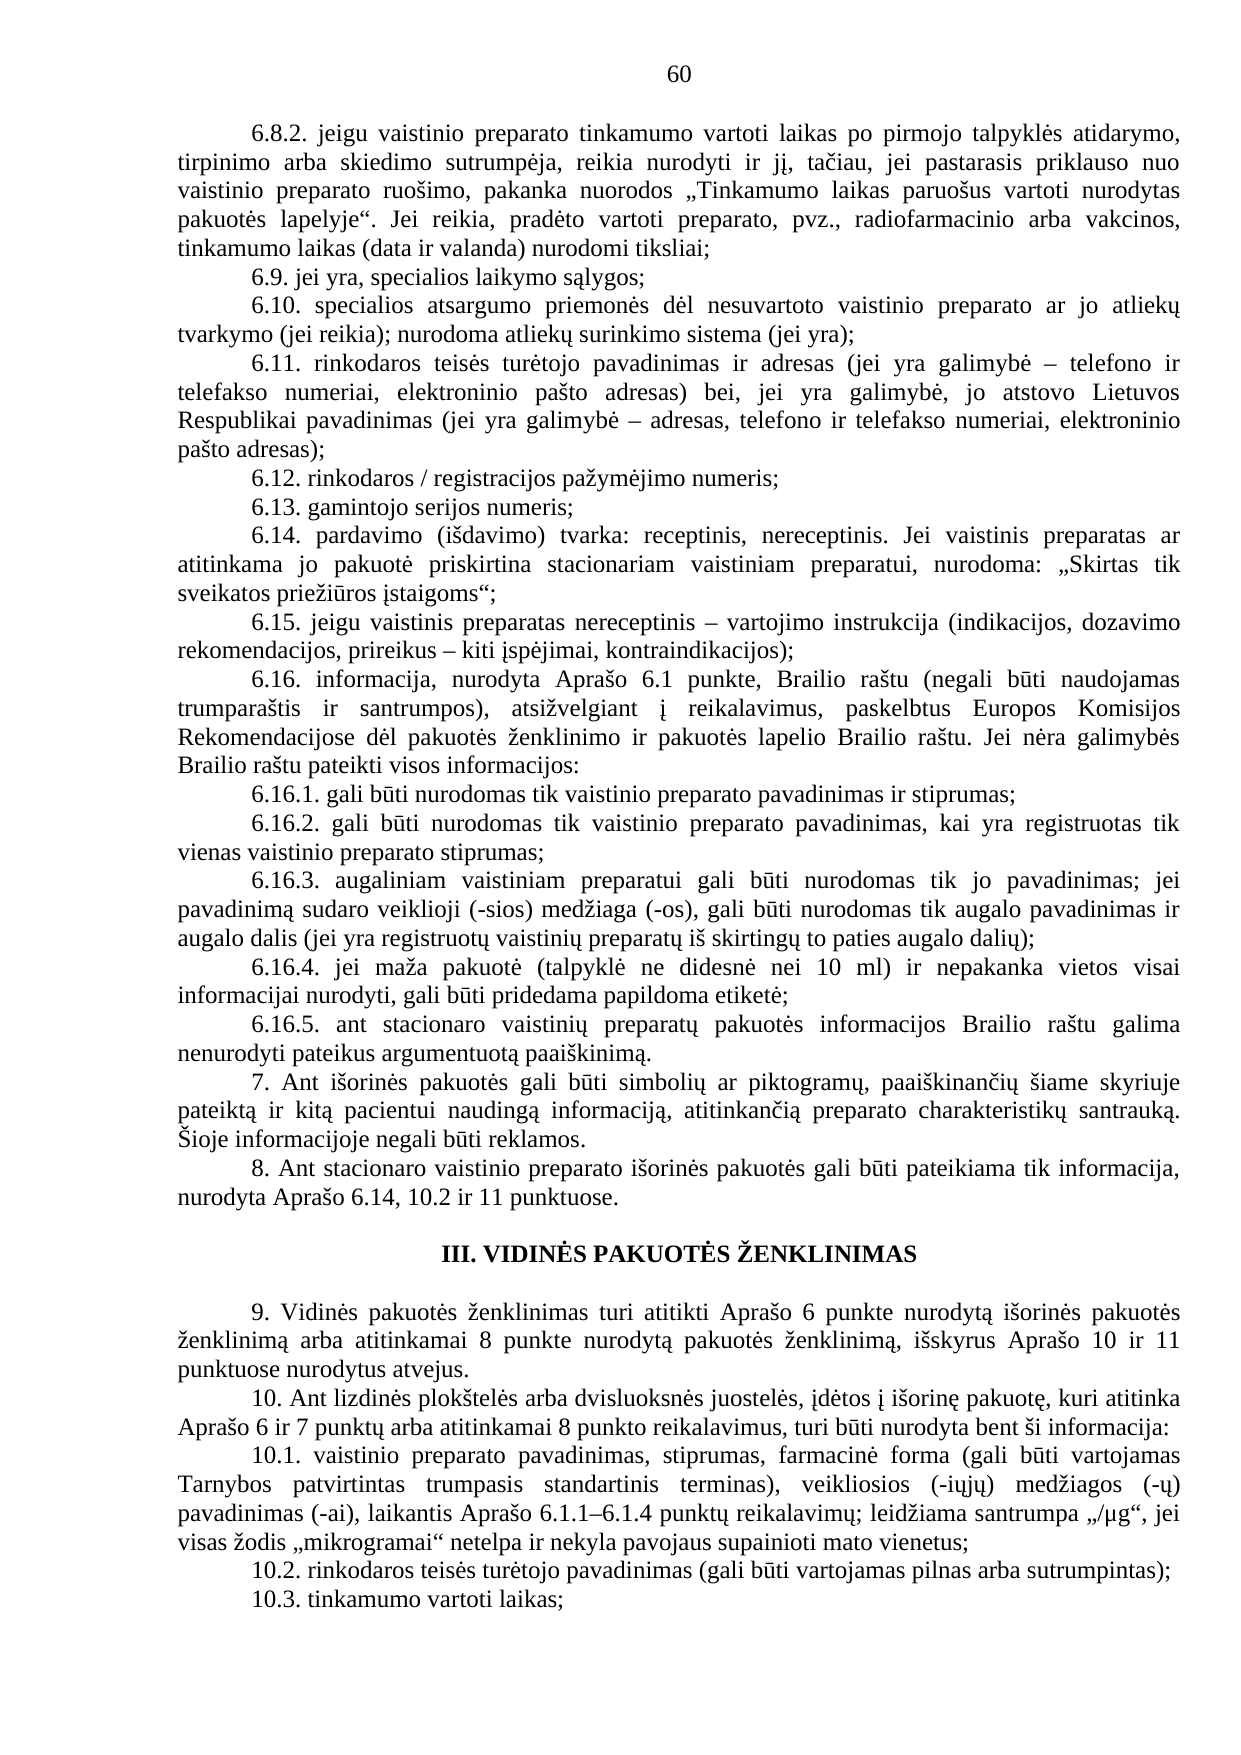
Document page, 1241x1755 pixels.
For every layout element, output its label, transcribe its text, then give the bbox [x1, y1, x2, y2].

text 7. Ant išorinės pakuotės gali būti simbolių ar piktogramų, paaiškinančių šiame skyriuje pateiktą ir kitą pacientui naudingą informaciją, atitinkančią preparato charakteristikų santrauką. Šioje informacijoje negali būti reklamos. [177, 1067, 1181, 1153]
text 6.16.2. gali būti nurodomas tik vaistinio preparato pavadinimas, kai yra registruotas tik vienas vaistinio preparato stiprumas; [177, 808, 1181, 866]
text 6.13. gamintojo serijos numeris; [177, 492, 1181, 521]
text 6.16.5. ant stacionaro vaistinių preparatų pakuotės informacijos Brailio raštu galima nenurodyti pateikus argumentuotą paaiškinimą. [177, 1009, 1181, 1067]
text 9. Vidinės pakuotės ženklinimas turi atitikti Aprašo 6 punkte nurodytą išorinės pakuotės ženklinimą arba atitinkamai 8 punkte nurodytą pakuotės ženklinimą, išskyrus Aprašo 10 ir 11 punktuose nurodytus atvejus. [177, 1297, 1181, 1383]
text 6.8.2. jeigu vaistinio preparato tinkamumo vartoti laikas po pirmojo talpyklės atidarymo, tirpinimo arba skiedimo sutrumpėja, reikia nurodyti ir jį, tačiau, jei pastarasis priklauso nuo vaistinio preparato ruošimo, pakanka nuorodos „Tinkamumo laikas paruošus vartoti nurodytas pakuotės lapelyje“. Jei reikia, pradėto vartoti preparato, pvz., radiofarmacinio arba vakcinos, tinkamumo laikas (data ir valanda) nurodomi tiksliai; [177, 118, 1181, 262]
text 6.16. informacija, nurodyta Aprašo 6.1 punkte, Brailio raštu (negali būti naudojamas trumparaštis ir santrumpos), atsižvelgiant į reikalavimus, paskelbtus Europos Komisijos Rekomendacijose dėl pakuotės ženklinimo ir pakuotės lapelio Brailio raštu. Jei nėra galimybės Brailio raštu pateikti visos informacijos: [177, 664, 1181, 779]
text 6.16.1. gali būti nurodomas tik vaistinio preparato pavadinimas ir stiprumas; [177, 779, 1181, 808]
text 6.11. rinkodaros teisės turėtojo pavadinimas ir adresas (jei yra galimybė – telefono ir telefakso numeriai, elektroninio pašto adresas) bei, jei yra galimybė, jo atstovo Lietuvos Respublikai pavadinimas (jei yra galimybė – adresas, telefono ir telefakso numeriai, elektroninio pašto adresas); [177, 348, 1181, 463]
text 6.14. pardavimo (išdavimo) tvarka: receptinis, nereceptinis. Jei vaistinis preparatas ar atitinkama jo pakuotė priskirtina stacionariam vaistiniam preparatui, nurodoma: „Skirtas tik sveikatos priežiūros įstaigoms“; [177, 521, 1181, 607]
text 10.2. rinkodaros teisės turėtojo pavadinimas (gali būti vartojamas pilnas arba sutrumpintas); [177, 1556, 1181, 1584]
text 6.16.3. augaliniam vaistiniam preparatui gali būti nurodomas tik jo pavadinimas; jei pavadinimą sudaro veiklioji (-sios) medžiaga (-os), gali būti nurodomas tik augalo pavadinimas ir augalo dalis (jei yra registruotų vaistinių preparatų iš skirtingų to paties augalo dalių); [177, 866, 1181, 952]
text 6.16.4. jei maža pakuotė (talpyklė ne didesnė nei 10 ml) ir nepakanka vietos visai informacijai nurodyti, gali būti pridedama papildoma etiketė; [177, 952, 1181, 1009]
text 10.1. vaistinio preparato pavadinimas, stiprumas, farmacinė forma (gali būti vartojamas Tarnybos patvirtintas trumpasis standartinis terminas), veikliosios (-iųjų) medžiagos (-ų) pavadinimas (-ai), laikantis Aprašo 6.1.1–6.1.4 punktų reikalavimų; leidžiama santrumpa „/μg“, jei visas žodis „mikrogramai“ netelpa ir nekyla pavojaus supainioti mato vienetus; [177, 1441, 1181, 1556]
text 6.9. jei yra, specialios laikymo sąlygos; [177, 262, 1181, 291]
text 10. Ant lizdinės plokštelės arba dvisluoksnės juostelės, įdėtos į išorinę pakuotę, kuri atitinka Aprašo 6 ir 7 punktų arba atitinkamai 8 punkto reikalavimus, turi būti nurodyta bent ši informacija: [177, 1383, 1181, 1441]
text 6.10. specialios atsargumo priemonės dėl nesuvartoto vaistinio preparato ar jo atliekų tvarkymo (jei reikia); nurodoma atliekų surinkimo sistema (jei yra); [177, 291, 1181, 348]
text III. VIDINĖS PAKUOTĖS ŽENKLINIMAS [177, 1239, 1181, 1268]
text 6.12. rinkodaros / registracijos pažymėjimo numeris; [177, 463, 1181, 492]
text 6.15. jeigu vaistinis preparatas nereceptinis – vartojimo instrukcija (indikacijos, dozavimo rekomendacijos, prireikus – kiti įspėjimai, kontraindikacijos); [177, 607, 1181, 664]
text 8. Ant stacionaro vaistinio preparato išorinės pakuotės gali būti pateikiama tik informacija, nurodyta Aprašo 6.14, 10.2 ir 11 punktuose. [177, 1153, 1181, 1211]
text 10.3. tinkamumo vartoti laikas; [177, 1584, 1181, 1613]
